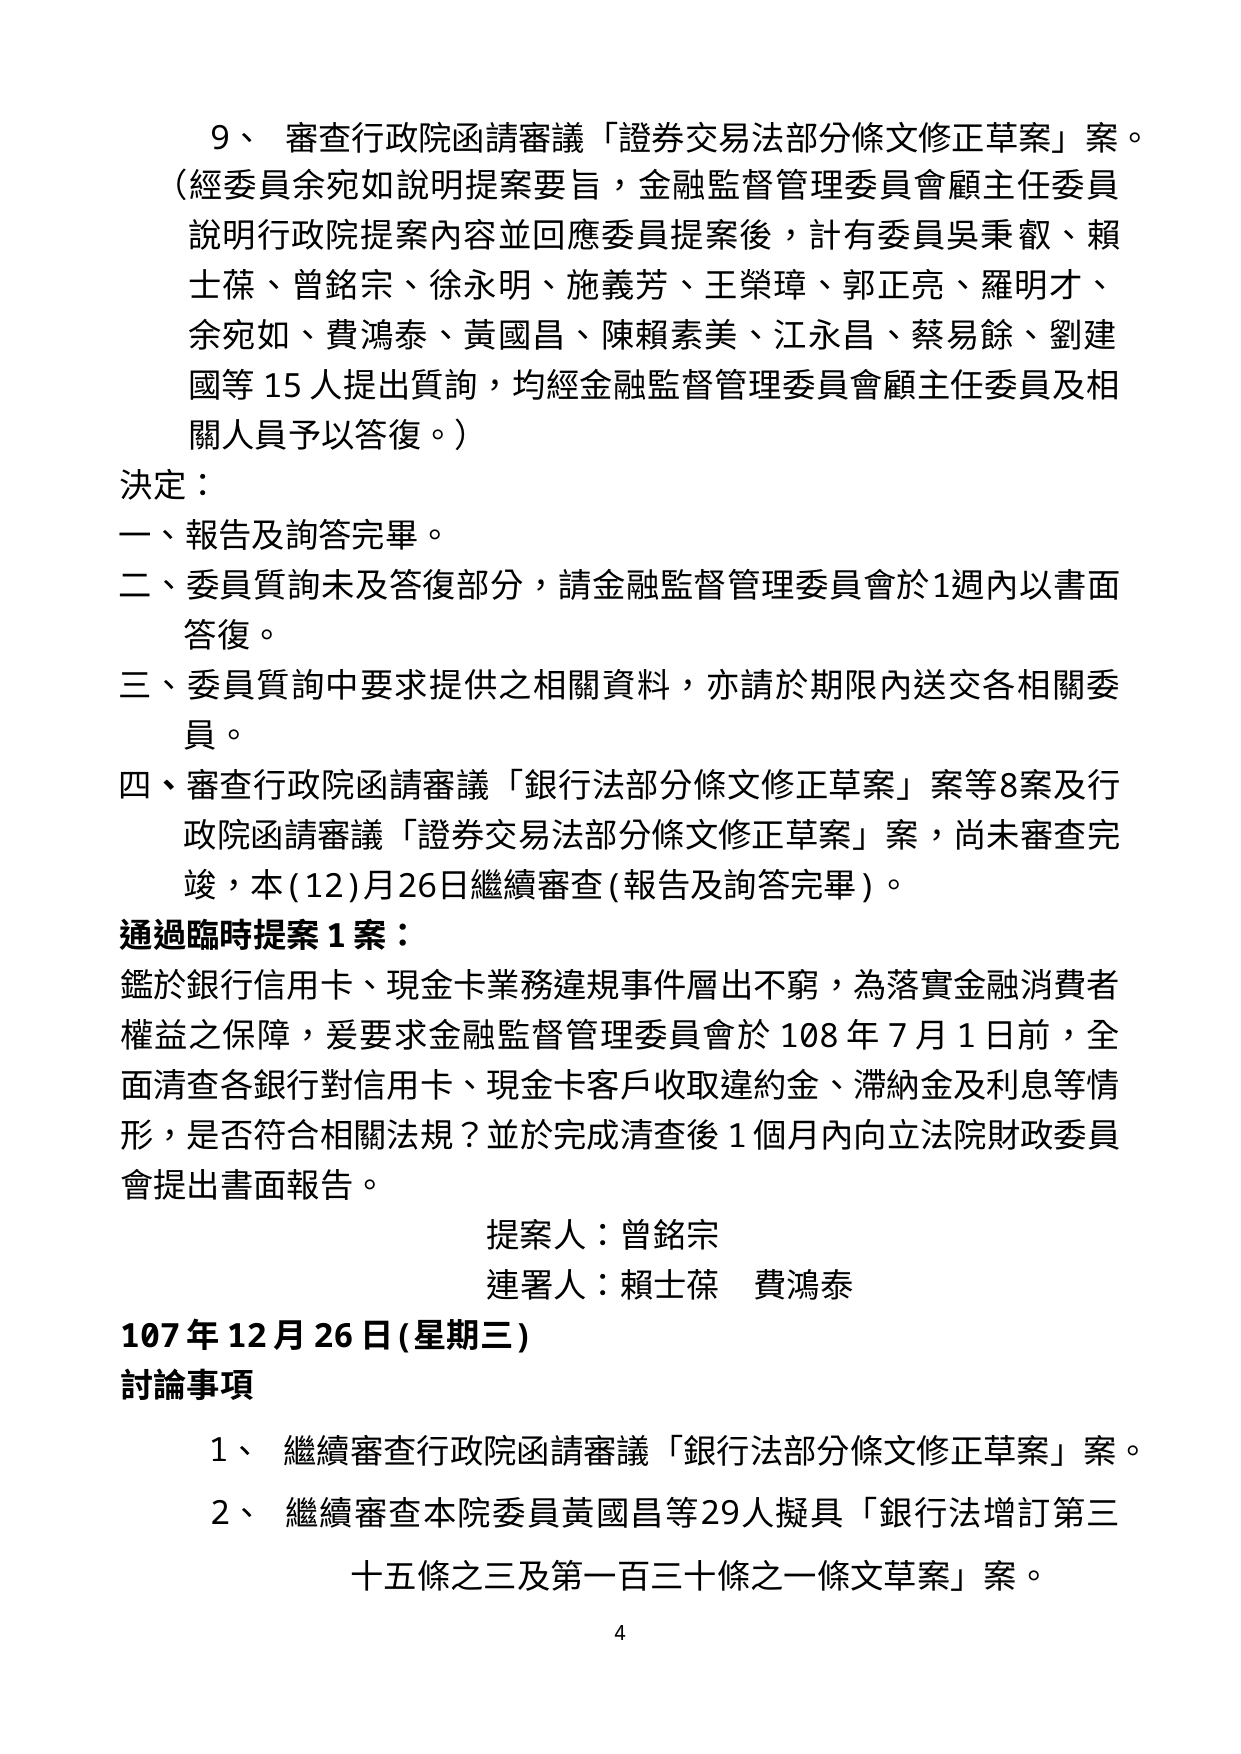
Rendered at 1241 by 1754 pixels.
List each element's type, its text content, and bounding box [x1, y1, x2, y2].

text 決定： [119, 457, 1120, 507]
text 提案人：曾銘宗 [119, 1207, 1120, 1257]
text 四、審查行政院函請審議「銀行法部分條文修正草案」案等8案及行政院函請審議「證券交易法部分條文修正草案」案，尚未審查完竣，本(12)月26日繼續審查(報告及詢答完畢)。 [118, 757, 1120, 907]
text 通過臨時提案1案： [119, 907, 1120, 957]
text 二、委員質詢未及答復部分，請金融監督管理委員會於1週內以書面答復。 [118, 557, 1120, 657]
text 107年12月26日(星期三) [120, 1307, 1120, 1357]
text 討論事項 [120, 1357, 1120, 1407]
list 繼續審查本院委員黃國昌等29人擬具「銀行法增訂第三十五條之三及第一百三十條之一條文草案」案。 [210, 1469, 1120, 1594]
text 連署人：賴士葆 費鴻泰 [120, 1257, 1120, 1307]
text 一、報告及詢答完畢。 [118, 507, 1120, 557]
text 三、委員質詢中要求提供之相關資料，亦請於期限內送交各相關委員。 [118, 657, 1120, 757]
list 審查行政院函請審議「證券交易法部分條文修正草案」案。 [210, 94, 1120, 157]
text 鑑於銀行信用卡、現金卡業務違規事件層出不窮，為落實金融消費者權益之保障，爰要求金融監督管理委員會於108年7月1日前，全面清查各銀行對信用卡、現金卡客戶收取違約金、滯納金及利息等情形，是否符合相關法規？並於完成清查後1個月內向立法院財政委員會提出書面報告。 [120, 957, 1120, 1207]
text （經委員余宛如說明提案要旨，金融監督管理委員會顧主任委員說明行政院提案內容並回應委員提案後，計有委員吳秉叡、賴士葆、曾銘宗、徐永明、施義芳、王榮璋、郭正亮、羅明才、余宛如、費鴻泰、黃國昌、陳賴素美、江永昌、蔡易餘、劉建國等15人提出質詢，均經金融監督管理委員會顧主任委員及相關人員予以答復。） [154, 157, 1120, 457]
list 繼續審查行政院函請審議「銀行法部分條文修正草案」案。 [208, 1407, 1120, 1469]
